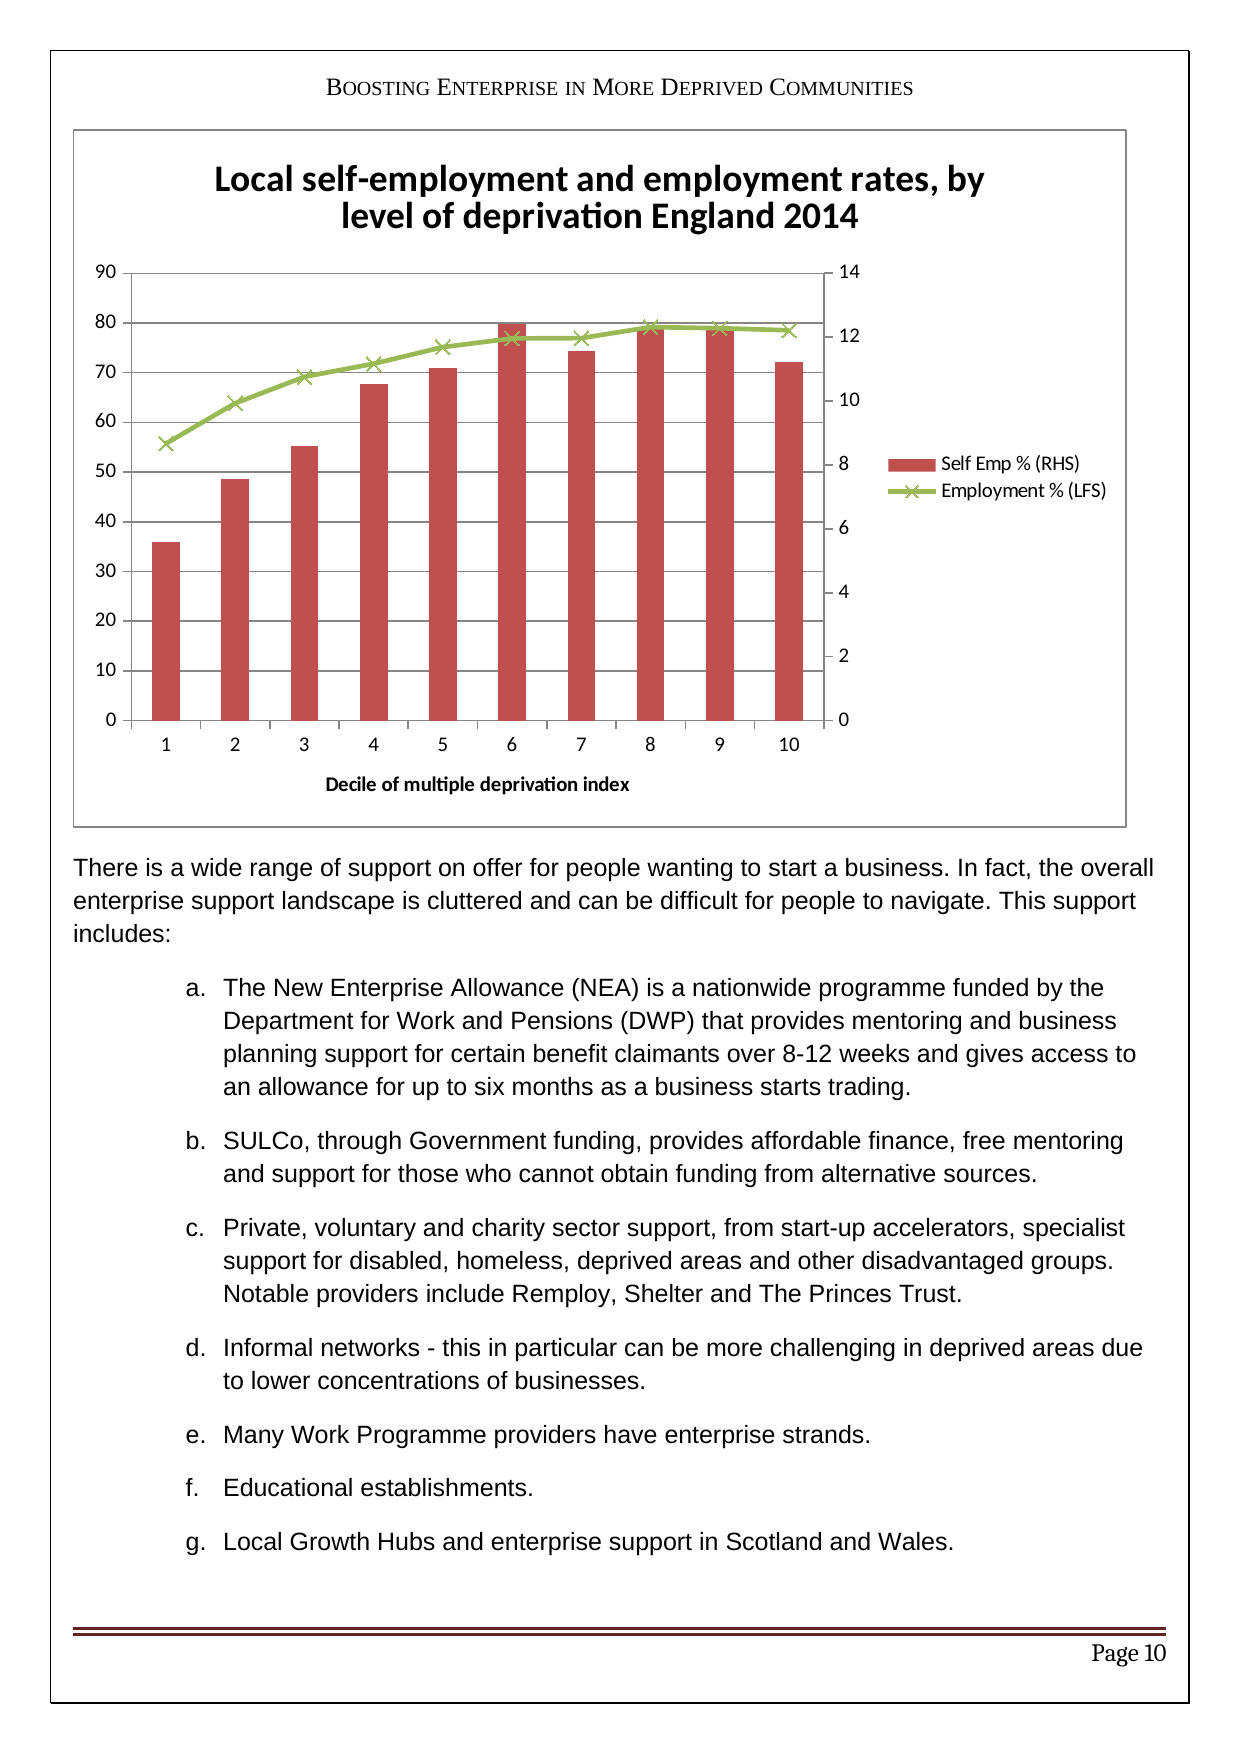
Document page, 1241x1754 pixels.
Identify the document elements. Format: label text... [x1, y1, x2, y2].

list Educational establishments. [185, 1473, 1166, 1502]
list Local Growth Hubs and enterprise support in Scotland and Wales. [185, 1527, 1166, 1556]
list The New Enterprise Allowance (NEA) is a nationwide programme funded by the Department for Work and Pensions (DWP) that provides mentoring and business planning support for certain benefit claimants over 8-12 weeks and gives access to an allowance for up to six months as a business starts trading. [185, 973, 1166, 1101]
list SULCo, through Government funding, provides affordable finance, free mentoring and support for those who cannot obtain funding from alternative sources. [185, 1126, 1166, 1188]
list Private, voluntary and charity sector support, from start-up accelerators, specialist support for disabled, homeless, deprived areas and other disadvantaged groups. Notable providers include Remploy, Shelter and The Princes Trust. [185, 1213, 1166, 1308]
list Informal networks - this in particular can be more challenging in deprived areas due to lower concentrations of businesses. [185, 1333, 1166, 1394]
text There is a wide range of support on offer for people wanting to start a business. In fact, the overall enterprise support landscape is cluttered and can be difficult for people to navigate. This support includes: [73, 853, 1166, 948]
list Many Work Programme providers have enterprise strands. [185, 1419, 1166, 1448]
